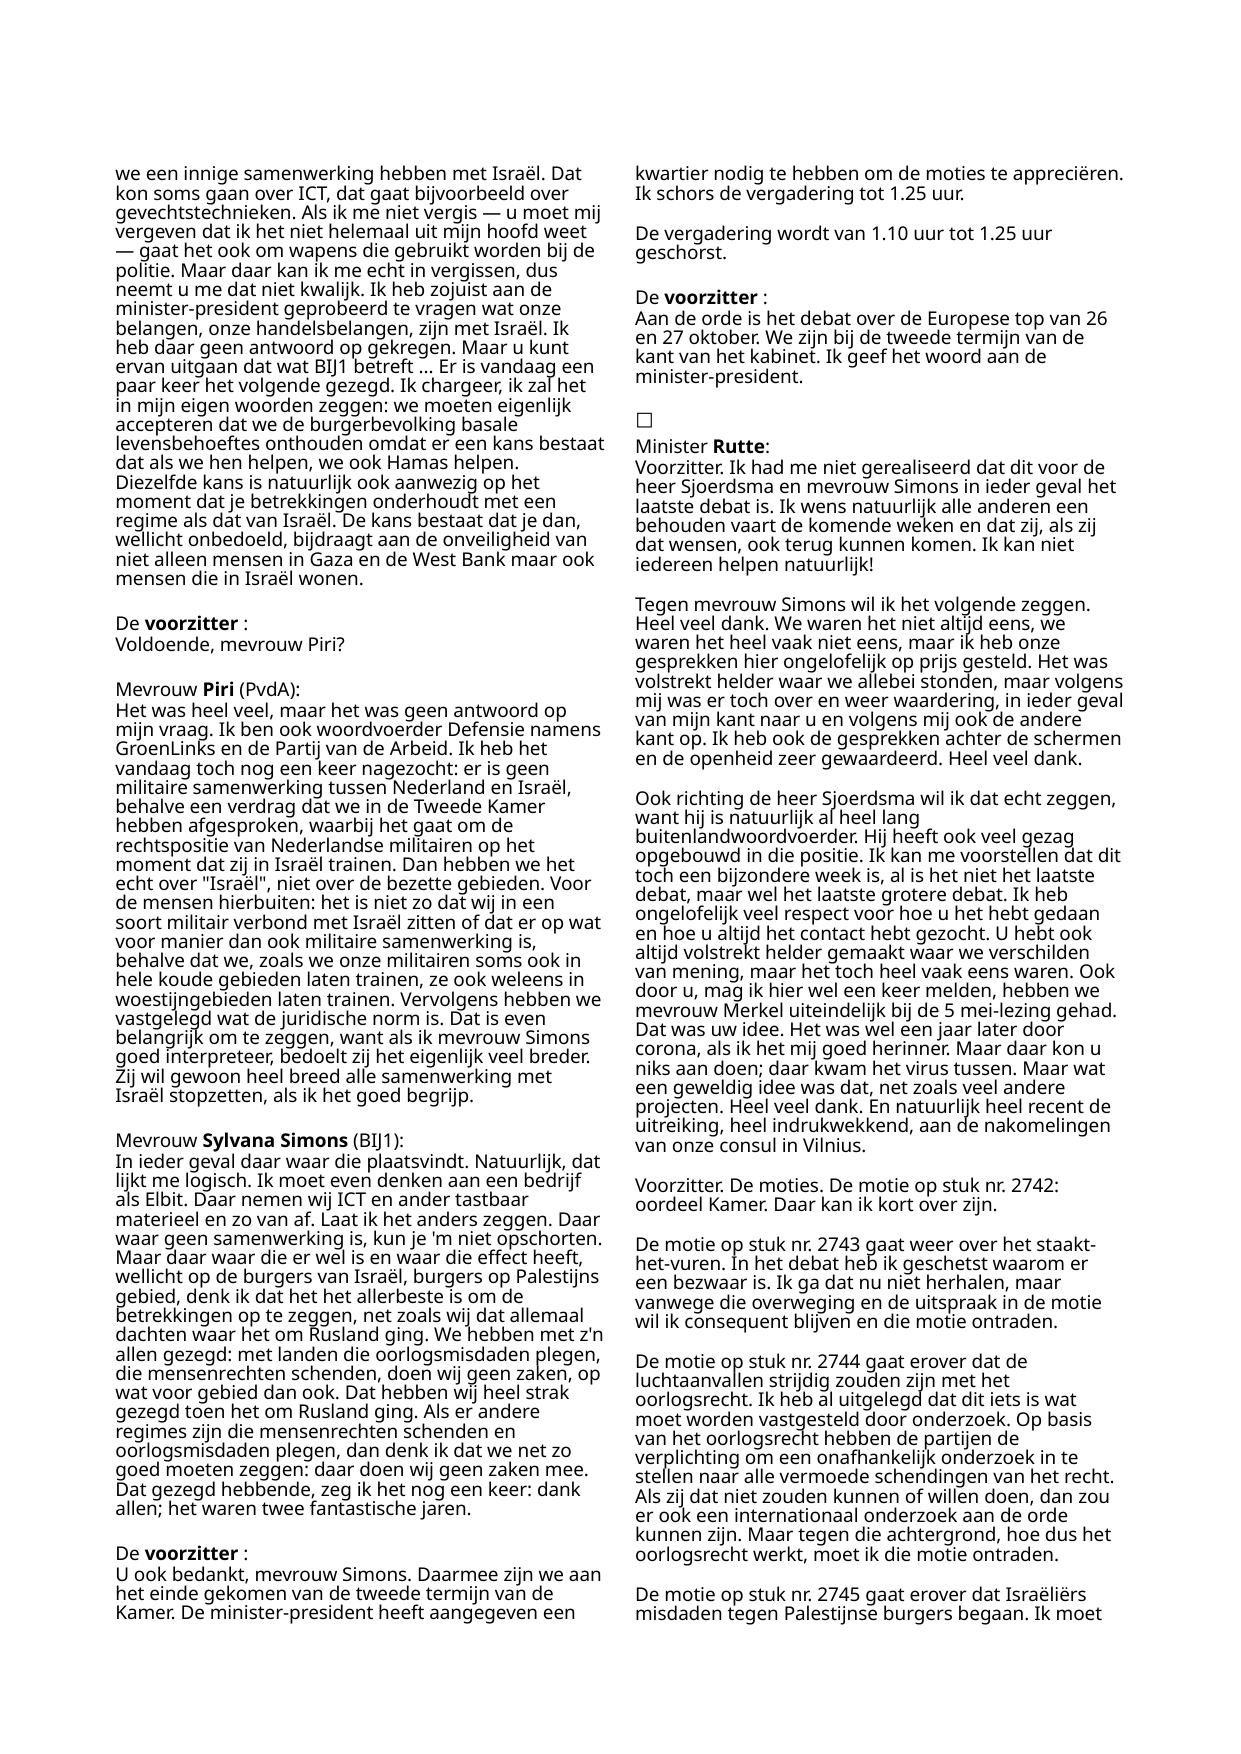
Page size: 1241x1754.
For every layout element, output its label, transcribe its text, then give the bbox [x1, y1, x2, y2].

text Mevrouw Sylvana Simons (BIJ1): [115, 1127, 605, 1153]
text De voorzitter : [115, 610, 605, 636]
text ⬜ [635, 408, 1125, 433]
text Ook richting de heer Sjoerdsma wil ik dat echt zeggen, want hij is natuurlijk al heel lang buitenlandwoordvoerder. Hij heeft ook veel gezag opgebouwd in die positie. Ik kan me voorstellen dat dit toch een bijzondere week is, al is het niet het laatste debat, maar wel het laatste grotere debat. Ik heb ongelofelijk veel respect voor hoe u het hebt gedaan en hoe u altijd het contact hebt gezocht. U hebt ook altijd volstrekt helder gemaakt waar we verschilden van mening, maar het toch heel vaak eens waren. Ook door u, mag ik hier wel een keer melden, hebben we mevrouw Merkel uiteindelijk bij de 5 mei-lezing gehad. Dat was uw idee. Het was wel een jaar later door corona, als ik het mij goed herinner. Maar daar kon u niks aan doen; daar kwam het virus tussen. Maar wat een geweldig idee was dat, net zoals veel andere projecten. Heel veel dank. En natuurlijk heel recent de uitreiking, heel indrukwekkend, aan de nakomelingen van onze consul in Vilnius. [635, 790, 1125, 1156]
text De voorzitter : [635, 284, 1125, 310]
text U ook bedankt, mevrouw Simons. Daarmee zijn we aan het einde gekomen van de tweede termijn van de Kamer. De minister-president heeft aangegeven een [115, 1566, 605, 1623]
text Mevrouw Piri (PvdA): [115, 676, 605, 702]
text Tegen mevrouw Simons wil ik het volgende zeggen. Heel veel dank. We waren het niet altijd eens, we waren het heel vaak niet eens, maar ik heb onze gesprekken hier ongelofelijk op prijs gesteld. Het was volstrekt helder waar we allebei stonden, maar volgens mij was er toch over en weer waardering, in ieder geval van mijn kant naar u en volgens mij ook de andere kant op. Ik heb ook de gesprekken achter de schermen en de openheid zeer gewaardeerd. Heel veel dank. [635, 596, 1125, 769]
text De voorzitter : [115, 1540, 605, 1566]
text Voldoende, mevrouw Piri? [115, 636, 605, 655]
text Voorzitter. Ik had me niet gerealiseerd dat dit voor de heer Sjoerdsma en mevrouw Simons in ieder geval het laatste debat is. Ik wens natuurlijk alle anderen een behouden vaart de komende weken en dat zij, als zij dat wensen, ook terug kunnen komen. Ik kan niet iedereen helpen natuurlijk! [635, 459, 1125, 575]
text Voorzitter. De moties. De motie op stuk nr. 2742: oordeel Kamer. Daar kan ik kort over zijn. [635, 1177, 1125, 1215]
text Minister Rutte: [635, 433, 1125, 459]
text De vergadering wordt van 1.10 uur tot 1.25 uur geschorst. [635, 225, 1125, 263]
text In ieder geval daar waar die plaatsvindt. Natuurlijk, dat lijkt me logisch. Ik moet even denken aan een bedrijf als Elbit. Daar nemen wij ICT en ander tastbaar materieel en zo van af. Laat ik het anders zeggen. Daar waar geen samenwerking is, kun je 'm niet opschorten. Maar daar waar die er wel is en waar die effect heeft, wellicht op de burgers van Israël, burgers op Palestijns gebied, denk ik dat het het allerbeste is om de betrekkingen op te zeggen, net zoals wij dat allemaal dachten waar het om Rusland ging. We hebben met z'n allen gezegd: met landen die oorlogsmisdaden plegen, die mensenrechten schenden, doen wij geen zaken, op wat voor gebied dan ook. Dat hebben wij heel strak gezegd toen het om Rusland ging. Als er andere regimes zijn die mensenrechten schenden en oorlogsmisdaden plegen, dan denk ik dat we net zo goed moeten zeggen: daar doen wij geen zaken mee. Dat gezegd hebbende, zeg ik het nog een keer: dank allen; het waren twee fantastische jaren. [115, 1153, 605, 1519]
text De motie op stuk nr. 2745 gaat erover dat Israëliërs misdaden tegen Palestijnse burgers begaan. Ik moet [635, 1586, 1125, 1624]
text kwartier nodig te hebben om de moties te appreciëren. Ik schors de vergadering tot 1.25 uur. [635, 165, 1125, 204]
text Het was heel veel, maar het was geen antwoord op mijn vraag. Ik ben ook woordvoerder Defensie namens GroenLinks en de Partij van de Arbeid. Ik heb het vandaag toch nog een keer nagezocht: er is geen militaire samenwerking tussen Nederland en Israël, behalve een verdrag dat we in de Tweede Kamer hebben afgesproken, waarbij het gaat om de rechtspositie van Nederlandse militairen op het moment dat zij in Israël trainen. Dan hebben we het echt over "Israël", niet over de bezette gebieden. Voor de mensen hierbuiten: het is niet zo dat wij in een soort militair verbond met Israël zitten of dat er op wat voor manier dan ook militaire samenwerking is, behalve dat we, zoals we onze militairen soms ook in hele koude gebieden laten trainen, ze ook weleens in woestijngebieden laten trainen. Vervolgens hebben we vastgelegd wat de juridische norm is. Dat is even belangrijk om te zeggen, want als ik mevrouw Simons goed interpreteer, bedoelt zij het eigenlijk veel breder. Zij wil gewoon heel breed alle samenwerking met Israël stopzetten, als ik het goed begrijp. [115, 702, 605, 1106]
text De motie op stuk nr. 2744 gaat erover dat de luchtaanvallen strijdig zouden zijn met het oorlogsrecht. Ik heb al uitgelegd dat dit iets is wat moet worden vastgesteld door onderzoek. Op basis van het oorlogsrecht hebben de partijen de verplichting om een onafhankelijk onderzoek in te stellen naar alle vermoede schendingen van het recht. Als zij dat niet zouden kunnen of willen doen, dan zou er ook een internationaal onderzoek aan de orde kunnen zijn. Maar tegen die achtergrond, hoe dus het oorlogsrecht werkt, moet ik die motie ontraden. [635, 1353, 1125, 1565]
text Aan de orde is het debat over de Europese top van 26 en 27 oktober. We zijn bij de tweede termijn van de kant van het kabinet. Ik geef het woord aan de minister-president. [635, 310, 1125, 387]
text De motie op stuk nr. 2743 gaat weer over het staakt-het-vuren. In het debat heb ik geschetst waarom er een bezwaar is. Ik ga dat nu niet herhalen, maar vanwege die overweging en de uitspraak in de motie wil ik consequent blijven en die motie ontraden. [635, 1236, 1125, 1332]
text we een innige samenwerking hebben met Israël. Dat kon soms gaan over ICT, dat gaat bijvoorbeeld over gevechtstechnieken. Als ik me niet vergis — u moet mij vergeven dat ik het niet helemaal uit mijn hoofd weet — gaat het ook om wapens die gebruikt worden bij de politie. Maar daar kan ik me echt in vergissen, dus neemt u me dat niet kwalijk. Ik heb zojuist aan de minister-president geprobeerd te vragen wat onze belangen, onze handelsbelangen, zijn met Israël. Ik heb daar geen antwoord op gekregen. Maar u kunt ervan uitgaan dat wat BIJ1 betreft ... Er is vandaag een paar keer het volgende gezegd. Ik chargeer, ik zal het in mijn eigen woorden zeggen: we moeten eigenlijk accepteren dat we de burgerbevolking basale levensbehoeftes onthouden omdat er een kans bestaat dat als we hen helpen, we ook Hamas helpen. Diezelfde kans is natuurlijk ook aanwezig op het moment dat je betrekkingen onderhoudt met een regime als dat van Israël. De kans bestaat dat je dan, wellicht onbedoeld, bijdraagt aan de onveiligheid van niet alleen mensen in Gaza en de West Bank maar ook mensen die in Israël wonen. [115, 165, 605, 589]
